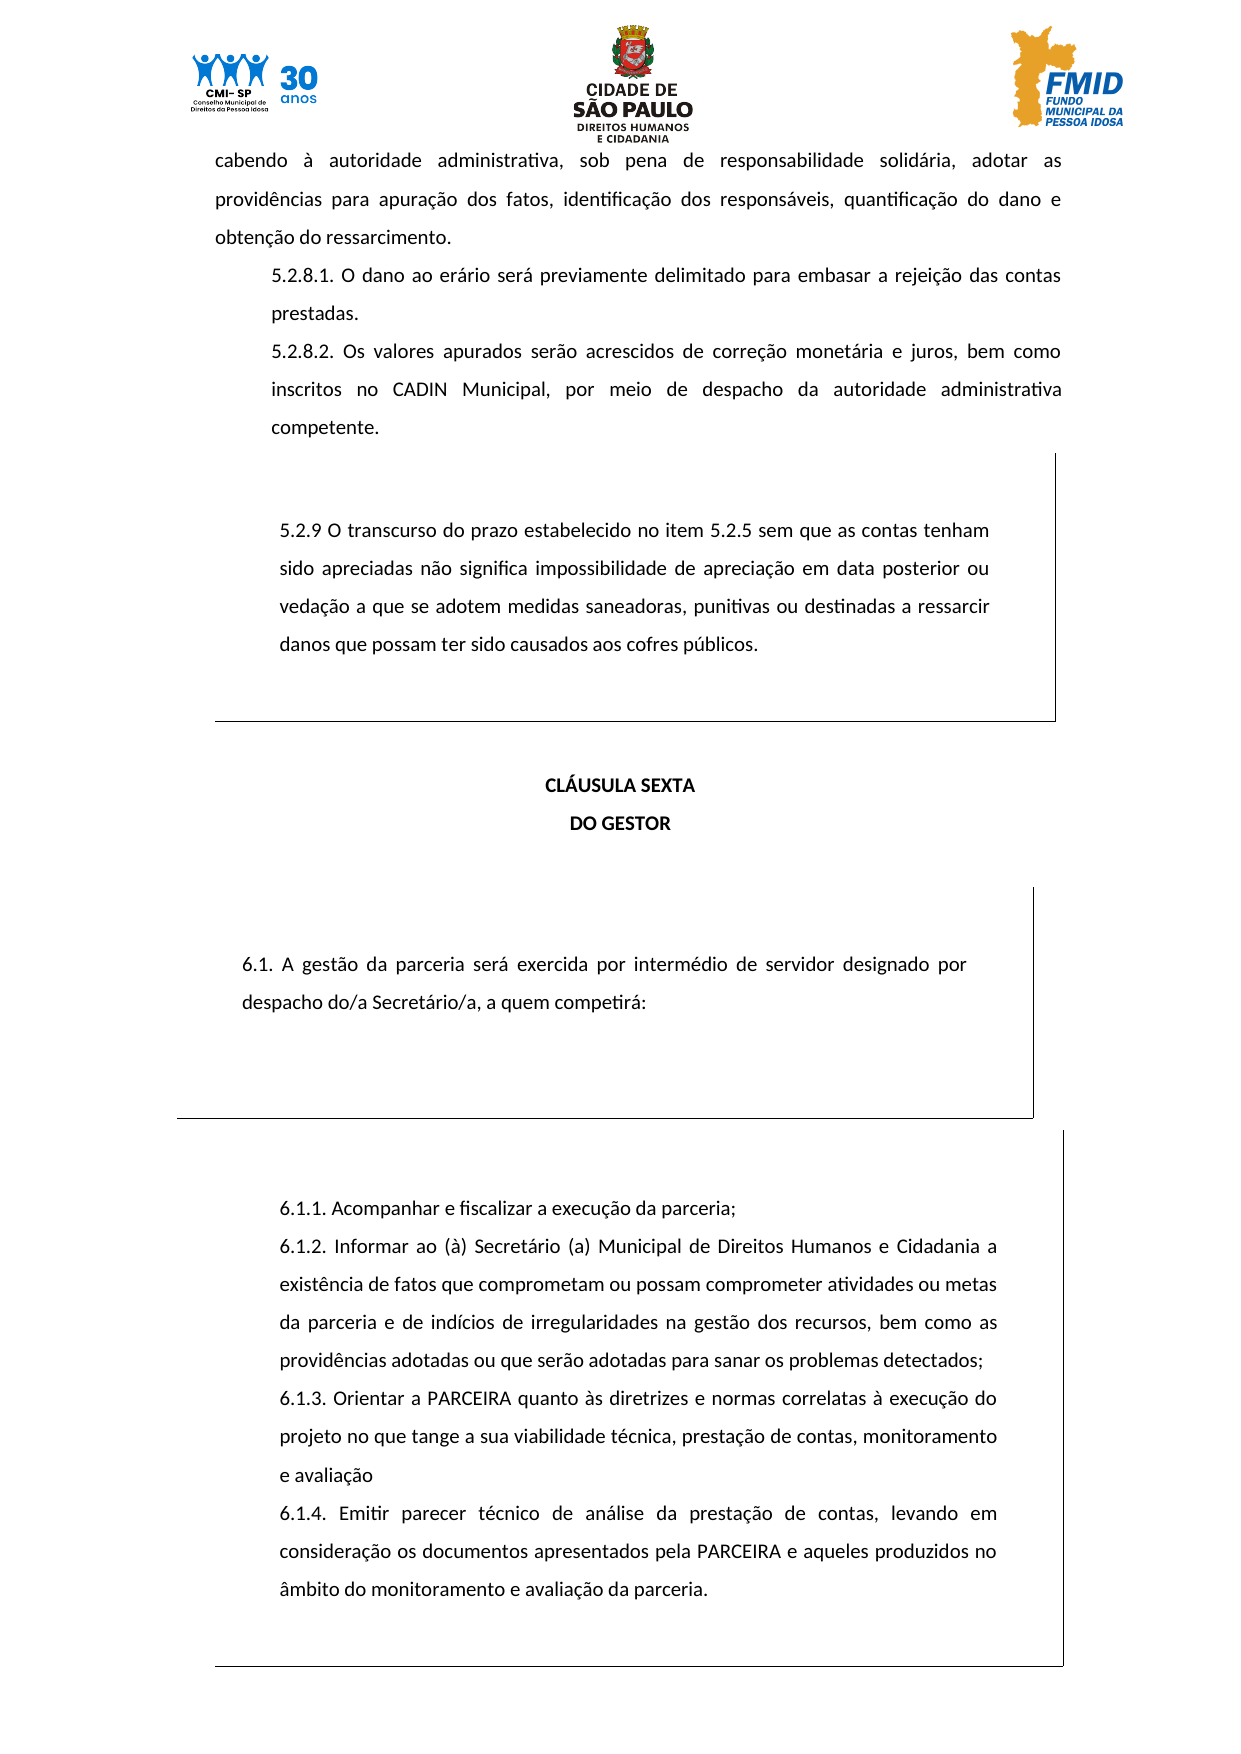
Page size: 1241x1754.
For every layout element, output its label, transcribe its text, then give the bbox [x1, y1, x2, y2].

text 6.1.1. Acompanhar e fiscalizar a execução da parceria; [215, 1130, 1063, 1168]
text 5.2.8.1. O dano ao erário será previamente delimitado para embasar a rejeição das contas prestadas. [271, 262, 1063, 326]
text CLÁUSULA SEXTA [177, 772, 1063, 798]
text 6.1. A gestão da parceria será exercida por intermédio de servidor designado por despacho do/a Secretário/a, a quem competirá: [177, 887, 1033, 1015]
text 6.1.2. Informar ao (à) Secretário (a) Municipal de Direitos Humanos e Cidadania a existência de fatos que comprometam ou possam comprometer atividades ou metas da parceria e de indícios de irregularidades na gestão dos recursos, bem como as providências adotadas ou que serão adotadas para sanar os problemas detectados; [215, 1168, 1063, 1321]
text 5.2.9 O transcurso do prazo estabelecido no item 5.2.5 sem que as contas tenham sido apreciadas não significa impossibilidade de apreciação em data posterior ou vedação a que se adotem medidas saneadoras, punitivas ou destinadas a ressarcir danos que possam ter sido causados aos cofres públicos. [215, 453, 1055, 721]
text 6.1.3. Orientar a PARCEIRA quanto às diretrizes e normas correlatas à execução do projeto no que tange a sua viabilidade técnica, prestação de contas, monitoramento e avaliação [215, 1321, 1063, 1435]
text DO GESTOR [177, 811, 1063, 836]
text 5.2.8.2. Os valores apurados serão acrescidos de correção monetária e juros, bem como inscritos no CADIN Municipal, por meio de despacho da autoridade administrativa competente. [271, 338, 1063, 440]
text 6.1.4. Emitir parecer técnico de análise da prestação de contas, levando em consideração os documentos apresentados pela PARCEIRA e aqueles produzidos no âmbito do monitoramento e avaliação da parceria. [215, 1435, 1063, 1666]
text cabendo à autoridade administrativa, sob pena de responsabilidade solidária, adotar as providências para apuração dos fatos, identificação dos responsáveis, quantificação do dano e obtenção do ressarcimento. [215, 148, 1063, 249]
